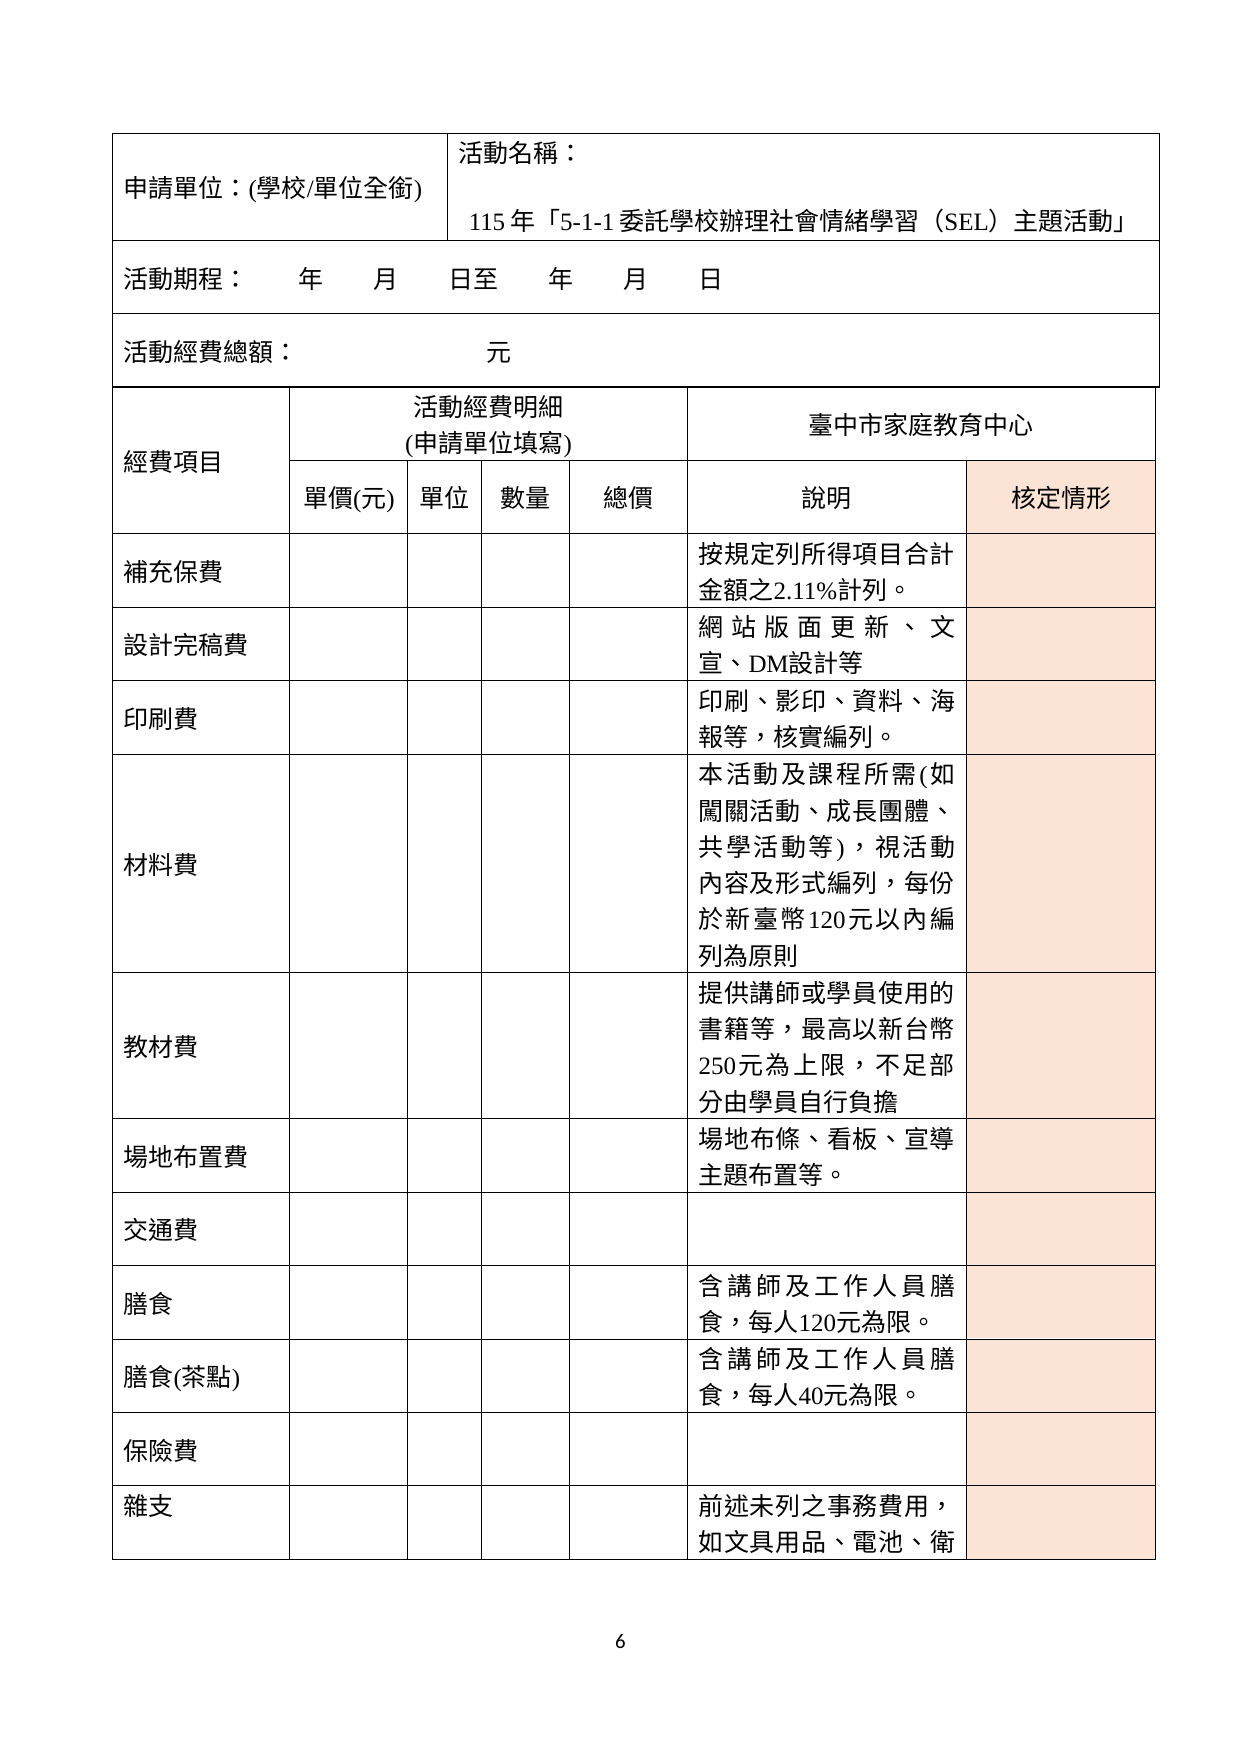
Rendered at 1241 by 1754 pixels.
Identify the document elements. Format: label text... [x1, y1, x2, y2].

table_cell [967, 973, 1155, 1118]
table_cell [570, 1193, 687, 1265]
table_cell [482, 1486, 569, 1559]
table_cell [290, 1266, 407, 1338]
table_cell 總價 [570, 461, 687, 533]
table_cell [967, 1413, 1155, 1485]
table_cell [290, 1193, 407, 1265]
table_cell [482, 1119, 569, 1192]
table_cell [570, 1340, 687, 1412]
table_cell 活動經費總額： 元 [113, 314, 1159, 386]
table_cell 單位 [408, 461, 481, 533]
table_cell [482, 1413, 569, 1485]
table_cell [408, 973, 481, 1118]
table_cell [967, 608, 1155, 680]
table_cell [290, 1119, 407, 1192]
table_cell 核定情形 [967, 461, 1155, 533]
table_cell [408, 608, 481, 680]
table_cell [408, 681, 481, 754]
table_cell 提供講師或學員使用的書籍等，最高以新台幣250元為上限，不足部分由學員自行負擔 [688, 973, 966, 1118]
table_cell 印刷、影印、資料、海報等，核實編列。 [688, 681, 966, 754]
table_cell [967, 681, 1155, 754]
table_cell [482, 755, 569, 972]
table_cell [570, 1119, 687, 1192]
table_cell 按規定列所得項目合計金額之2.11%計列。 [688, 534, 966, 607]
table_cell [290, 608, 407, 680]
table_cell [482, 1193, 569, 1265]
table_cell 印刷費 [113, 681, 289, 754]
table_cell [290, 534, 407, 607]
table_cell [967, 1486, 1155, 1559]
table_cell 雜支 [113, 1486, 289, 1559]
table_cell 本活動及課程所需(如闖關活動、成長團體、共學活動等)，視活動內容及形式編列，每份於新臺幣120元以內編列為原則 [688, 755, 966, 972]
table_cell [408, 534, 481, 607]
table_cell [570, 1486, 687, 1559]
table_cell [290, 1486, 407, 1559]
table_cell [408, 1266, 481, 1338]
table_cell [967, 1119, 1155, 1192]
table_cell [290, 1413, 407, 1485]
table_cell [688, 1193, 966, 1265]
table_cell [967, 1340, 1155, 1412]
table_cell [408, 1193, 481, 1265]
table_cell [290, 973, 407, 1118]
table_cell [570, 681, 687, 754]
table_cell 場地布置費 [113, 1119, 289, 1192]
table_cell [967, 755, 1155, 972]
table_cell [570, 534, 687, 607]
table_cell [482, 1266, 569, 1338]
table_cell 數量 [482, 461, 569, 533]
table_cell 場地布條、看板、宣導主題布置等。 [688, 1119, 966, 1192]
table_cell 單價(元) [290, 461, 407, 533]
table_cell 補充保費 [113, 534, 289, 607]
table_header 申請單位：(學校/單位全銜) [113, 134, 447, 240]
table_cell [482, 1340, 569, 1412]
table_cell [482, 681, 569, 754]
table_cell 膳食(茶點) [113, 1340, 289, 1412]
table_cell [290, 755, 407, 972]
table_cell [570, 1413, 687, 1485]
table_cell 活動期程： 年 月 日至 年 月 日 [113, 241, 1159, 313]
table_cell [967, 1266, 1155, 1338]
table_cell [482, 973, 569, 1118]
table_cell 經費項目 [113, 388, 289, 533]
table_cell 材料費 [113, 755, 289, 972]
table_cell [570, 973, 687, 1118]
table_cell 教材費 [113, 973, 289, 1118]
table_cell [408, 1413, 481, 1485]
table_cell 含講師及工作人員膳食，每人40元為限。 [688, 1340, 966, 1412]
table_cell [408, 1486, 481, 1559]
table_header 活動名稱： 115年「5-1-1委託學校辦理社會情緒學習（SEL）主題活動」 [448, 134, 1159, 240]
table_cell 說明 [688, 461, 966, 533]
table_cell [408, 1340, 481, 1412]
table_cell [570, 755, 687, 972]
table_cell 交通費 [113, 1193, 289, 1265]
table_cell [570, 1266, 687, 1338]
table_cell [290, 681, 407, 754]
table_cell [688, 1413, 966, 1485]
table_cell 活動經費明細 (申請單位填寫) [290, 388, 687, 460]
table_cell 前述未列之事務費用，如文具用品、電池、衛 [688, 1486, 966, 1559]
table_cell 臺中市家庭教育中心 [688, 388, 1155, 460]
table_cell [408, 755, 481, 972]
table_cell [408, 1119, 481, 1192]
table_cell 保險費 [113, 1413, 289, 1485]
table_cell [290, 1340, 407, 1412]
table_cell [482, 608, 569, 680]
table_cell 膳食 [113, 1266, 289, 1338]
table_cell 含講師及工作人員膳食，每人120元為限。 [688, 1266, 966, 1338]
table_cell 網站版面更新、文宣、DM設計等 [688, 608, 966, 680]
table_cell [967, 534, 1155, 607]
table_cell [482, 534, 569, 607]
table_cell [570, 608, 687, 680]
table_cell 設計完稿費 [113, 608, 289, 680]
table_cell [967, 1193, 1155, 1265]
